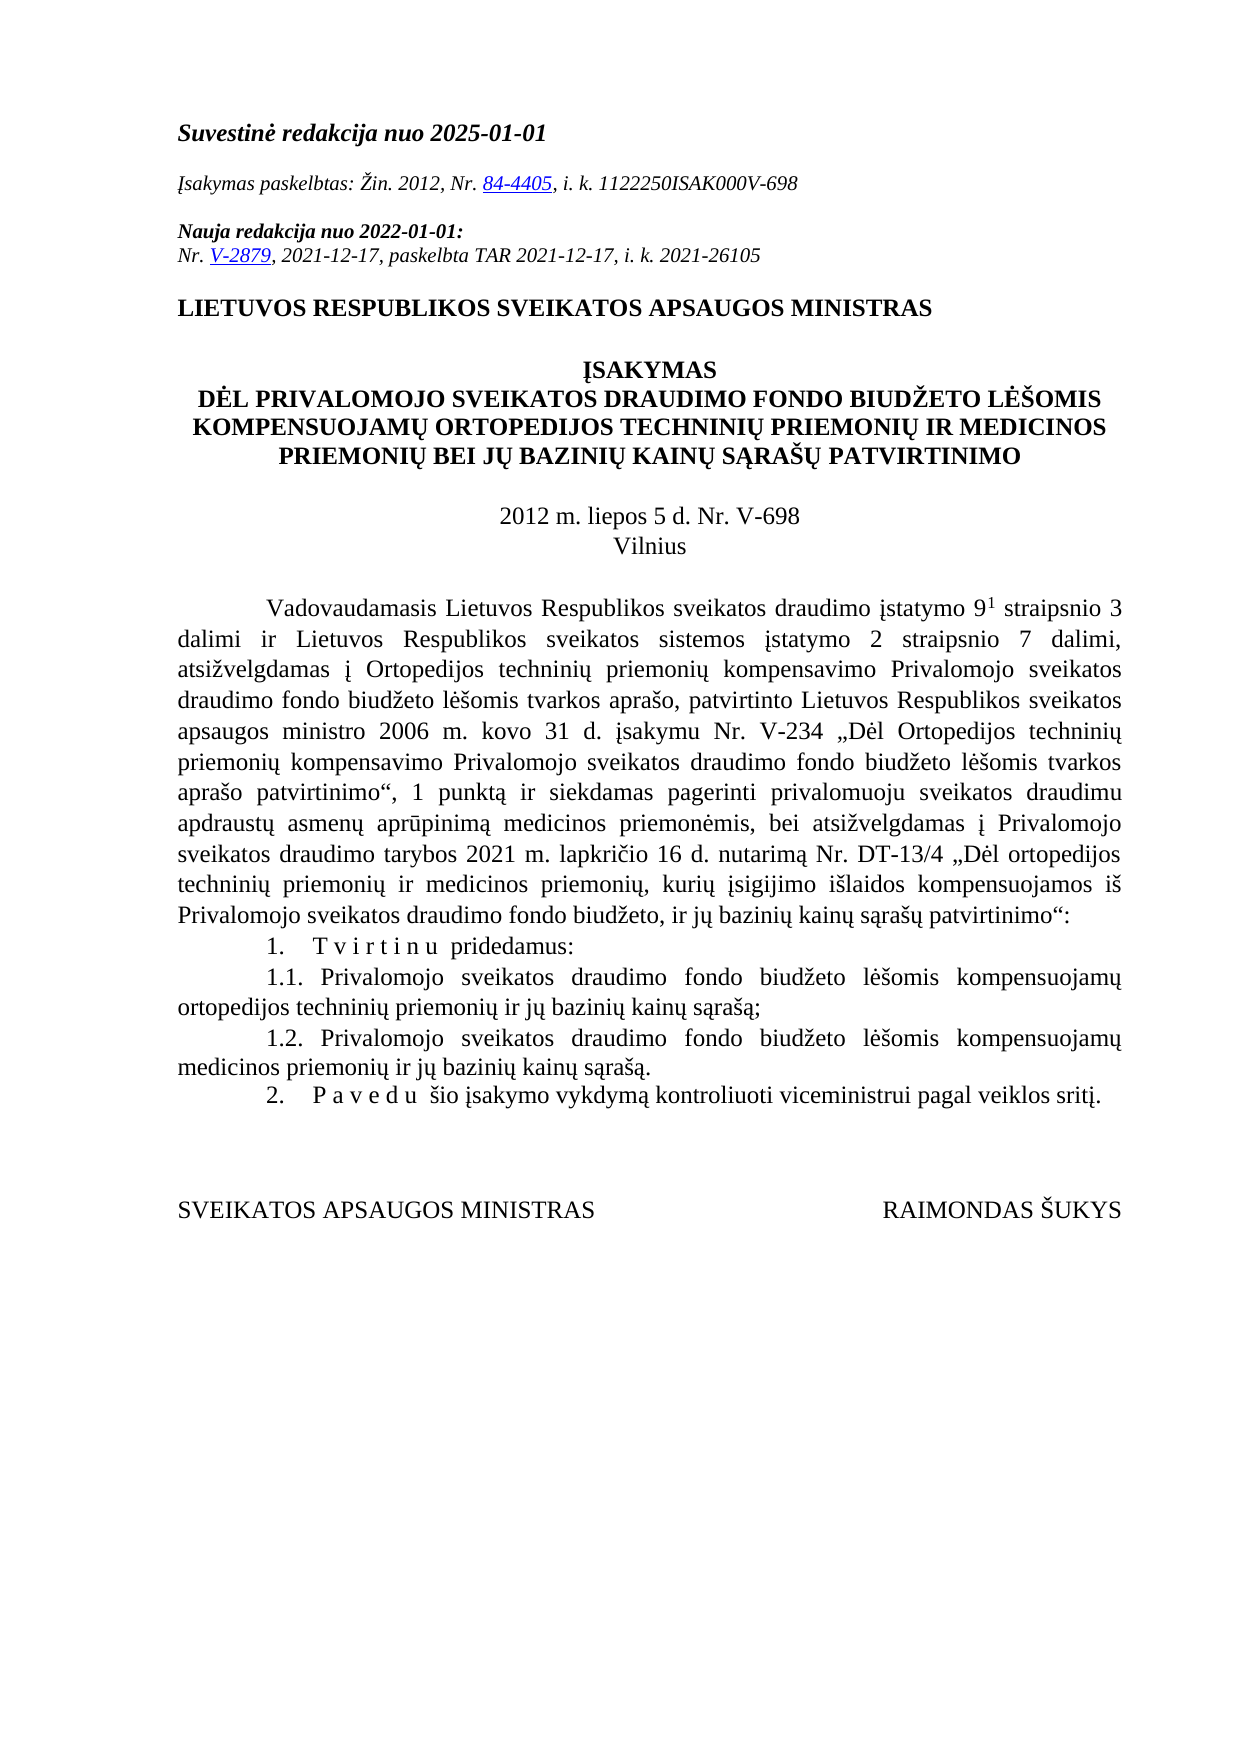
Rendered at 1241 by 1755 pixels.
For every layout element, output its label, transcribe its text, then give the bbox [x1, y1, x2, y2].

text LIETUVOS RESPUBLIKOS SVEIKATOS APSAUGOS MINISTRAS [177, 293, 1122, 322]
text DĖL PRIVALOMOJO SVEIKATOS DRAUDIMO FONDO BIUDŽETO LĖŠOMIS KOMPENSUOJAMŲ ORTOPEDIJOS TECHNINIŲ PRIEMONIŲ IR MEDICINOS PRIEMONIŲ BEI JŲ BAZINIŲ KAINŲ SĄRAŠŲ PATVIRTINIMO [177, 384, 1122, 470]
text Suvestinė redakcija nuo 2025-01-01 [177, 118, 1122, 147]
text 1.1. Privalomojo sveikatos draudimo fondo biudžeto lėšomis kompensuojamų ortopedijos techninių priemonių ir jų bazinių kainų sąrašą; [177, 962, 1122, 1021]
text Vadovaudamasis Lietuvos Respublikos sveikatos draudimo įstatymo 91 straipsnio 3 dalimi ir Lietuvos Respublikos sveikatos sistemos įstatymo 2 straipsnio 7 dalimi, atsižvelgdamas į Ortopedijos techninių priemonių kompensavimo Privalomojo sveikatos draudimo fondo biudžeto lėšomis tvarkos aprašo, patvirtinto Lietuvos Respublikos sveikatos apsaugos ministro 2006 m. kovo 31 d. įsakymu Nr. V-234 „Dėl Ortopedijos techninių priemonių kompensavimo Privalomojo sveikatos draudimo fondo biudžeto lėšomis tvarkos aprašo patvirtinimo“, 1 punktą ir siekdamas pagerinti privalomuoju sveikatos draudimu apdraustų asmenų aprūpinimą medicinos priemonėmis, bei atsižvelgdamas į Privalomojo sveikatos draudimo tarybos 2021 m. lapkričio 16 d. nutarimą Nr. DT-13/4 „Dėl ortopedijos techninių priemonių ir medicinos priemonių, kurių įsigijimo išlaidos kompensuojamos iš Privalomojo sveikatos draudimo fondo biudžeto, ir jų bazinių kainų sąrašų patvirtinimo“: [177, 593, 1122, 929]
text ĮSAKYMAS [177, 355, 1122, 384]
text Nr. V-2879, 2021-12-17, paskelbta TAR 2021-12-17, i. k. 2021-26105 [177, 243, 1122, 267]
text Įsakymas paskelbtas: Žin. 2012, Nr. 84-4405, i. k. 1122250ISAK000V-698 [177, 171, 1122, 195]
text 2012 m. liepos 5 d. Nr. V-698 Vilnius [177, 501, 1122, 560]
text SVEIKATOS APSAUGOS MINISTRAS RAIMONDAS ŠUKYS [177, 1196, 1122, 1224]
text Nauja redakcija nuo 2022-01-01: [177, 219, 1122, 243]
text 1. Tvirtinu pridedamus: [177, 931, 1122, 960]
text 1.2. Privalomojo sveikatos draudimo fondo biudžeto lėšomis kompensuojamų medicinos priemonių ir jų bazinių kainų sąrašą. [177, 1023, 1122, 1081]
text 2. Pavedu šio įsakymo vykdymą kontroliuoti viceministrui pagal veiklos sritį. [177, 1081, 1122, 1109]
